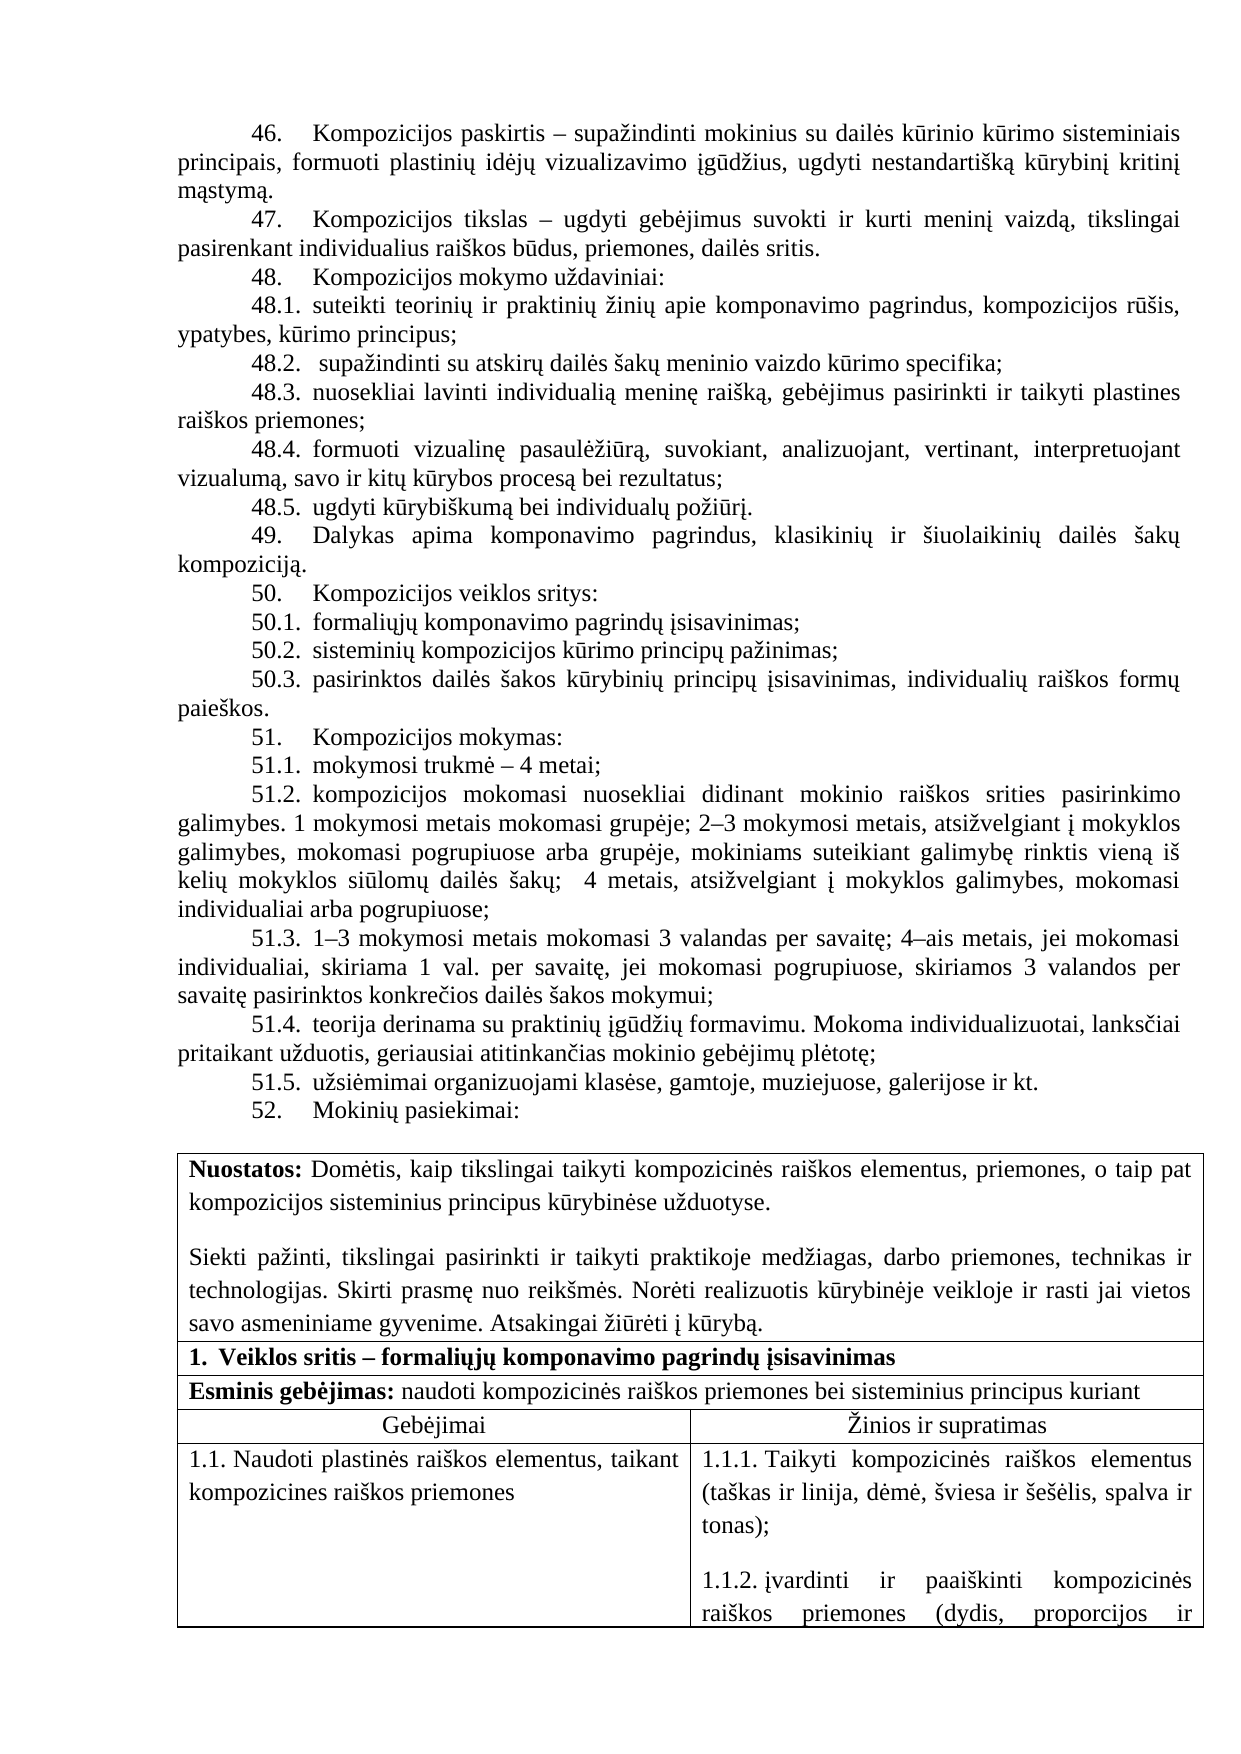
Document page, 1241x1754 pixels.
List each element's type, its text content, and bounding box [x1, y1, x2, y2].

table_cell Gebėjimai [178, 1410, 690, 1443]
text 48. Kompozicijos mokymo uždaviniai: [177, 262, 1181, 291]
text 51.2. kompozicijos mokomasi nuosekliai didinant mokinio raiškos srities pasirinkimo galimybes. 1 mokymosi metais mokomasi grupėje; 2–3 mokymosi metais, atsižvelgiant į mokyklos galimybes, mokomasi pogrupiuose arba grupėje, mokiniams suteikiant galimybę rinktis vieną iš kelių mokyklos siūlomų dailės šakų; 4 metais, atsižvelgiant į mokyklos galimybes, mokomasi individualiai arba pogrupiuose; [177, 779, 1181, 923]
text 50. Kompozicijos veiklos sritys: [177, 578, 1181, 607]
text 48.4. formuoti vizualinę pasaulėžiūrą, suvokiant, analizuojant, vertinant, interpretuojant vizualumą, savo ir kitų kūrybos procesą bei rezultatus; [177, 434, 1181, 492]
table_cell 1.1. Naudoti plastinės raiškos elementus, taikant kompozicines raiškos priemones [178, 1444, 690, 1626]
table_header Nuostatos: Domėtis, kaip tikslingai taikyti kompozicinės raiškos elementus, priemones, o taip pat kompozicijos sisteminius principus kūrybinėse užduotyse. Siekti pažinti, tikslingai pasirinkti ir taikyti praktikoje medžiagas, darbo priemones, technikas ir technologijas. Skirti prasmę nuo reikšmės. Norėti realizuotis kūrybinėje veikloje ir rasti jai vietos savo asmeniniame gyvenime. Atsakingai žiūrėti į kūrybą. [178, 1154, 1203, 1341]
table_cell Žinios ir supratimas [691, 1410, 1203, 1443]
table_cell 1.1.1. Taikyti kompozicinės raiškos elementus (taškas ir linija, dėmė, šviesa ir šešėlis, spalva ir tonas); 1.1.2. įvardinti ir paaiškinti kompozicinės raiškos priemones (dydis, proporcijos ir [691, 1444, 1203, 1626]
text 49. Dalykas apima komponavimo pagrindus, klasikinių ir šiuolaikinių dailės šakų kompoziciją. [177, 521, 1181, 578]
text 50.3. pasirinktos dailės šakos kūrybinių principų įsisavinimas, individualių raiškos formų paieškos. [177, 664, 1181, 722]
text 48.3. nuosekliai lavinti individualią meninę raišką, gebėjimus pasirinkti ir taikyti plastines raiškos priemones; [177, 377, 1181, 434]
table_cell Esminis gebėjimas: naudoti kompozicinės raiškos priemones bei sisteminius principus kuriant [178, 1376, 1203, 1409]
text 51.4. teorija derinama su praktinių įgūdžių formavimu. Mokoma individualizuotai, lanksčiai pritaikant užduotis, geriausiai atitinkančias mokinio gebėjimų plėtotę; [177, 1009, 1181, 1067]
text 48.2. supažindinti su atskirų dailės šakų meninio vaizdo kūrimo specifika; [177, 348, 1181, 377]
text 50.1. formaliųjų komponavimo pagrindų įsisavinimas; [177, 607, 1181, 636]
text 51.5. užsiėmimai organizuojami klasėse, gamtoje, muziejuose, galerijose ir kt. [177, 1067, 1181, 1096]
table_cell 1. Veiklos sritis – formaliųjų komponavimo pagrindų įsisavinimas [178, 1342, 1203, 1375]
text 46. Kompozicijos paskirtis – supažindinti mokinius su dailės kūrinio kūrimo sisteminiais principais, formuoti plastinių idėjų vizualizavimo įgūdžius, ugdyti nestandartišką kūrybinį kritinį mąstymą. [177, 118, 1181, 204]
text 48.5. ugdyti kūrybiškumą bei individualų požiūrį. [177, 492, 1181, 521]
text 51.3. 1–3 mokymosi metais mokomasi 3 valandas per savaitę; 4–ais metais, jei mokomasi individualiai, skiriama 1 val. per savaitę, jei mokomasi pogrupiuose, skiriamos 3 valandos per savaitę pasirinktos konkrečios dailės šakos mokymui; [177, 923, 1181, 1009]
text 48.1. suteikti teorinių ir praktinių žinių apie komponavimo pagrindus, kompozicijos rūšis, ypatybes, kūrimo principus; [177, 291, 1181, 348]
text 47. Kompozicijos tikslas – ugdyti gebėjimus suvokti ir kurti meninį vaizdą, tikslingai pasirenkant individualius raiškos būdus, priemones, dailės sritis. [177, 204, 1181, 262]
text 52. Mokinių pasiekimai: [177, 1096, 1181, 1124]
text 50.2. sisteminių kompozicijos kūrimo principų pažinimas; [177, 636, 1181, 664]
text 51. Kompozicijos mokymas: [177, 722, 1181, 751]
text 51.1. mokymosi trukmė – 4 metai; [177, 751, 1181, 779]
